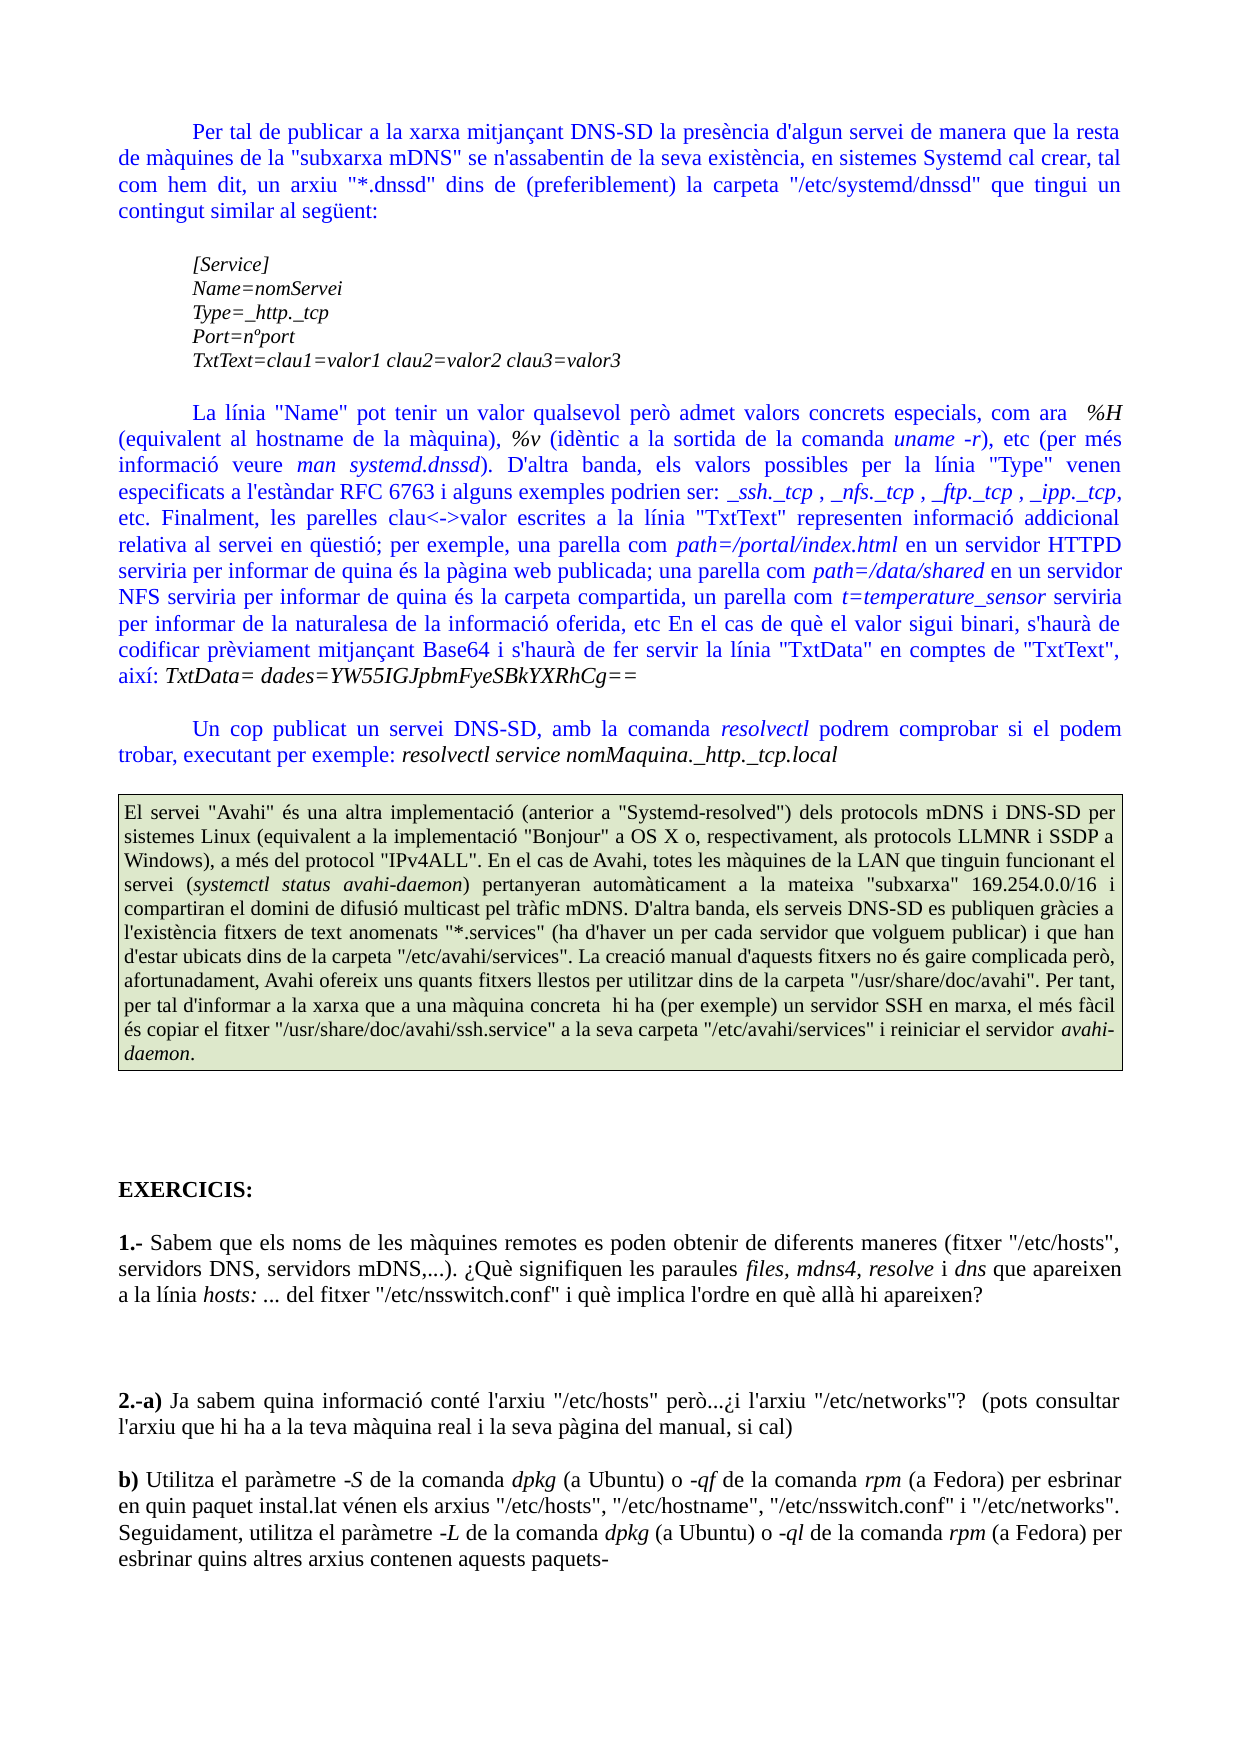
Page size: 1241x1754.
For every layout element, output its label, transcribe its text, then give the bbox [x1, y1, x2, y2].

text EXERCICIS: [118, 1176, 1122, 1202]
text 1.- Sabem que els noms de les màquines remotes es poden obtenir de diferents maneres (fitxer "/etc/hosts", servidors DNS, servidors mDNS,...). ¿Què signifiquen les paraules files, mdns4, resolve i dns que apareixen a la línia hosts: ... del fitxer "/etc/nsswitch.conf" i què implica l'ordre en què allà hi apareixen? [118, 1229, 1122, 1308]
text Un cop publicat un servei DNS-SD, amb la comanda resolvectl podrem comprobar si el podem trobar, executant per exemple: resolvectl service nomMaquina._http._tcp.local [118, 715, 1122, 768]
text 2.-a) Ja sabem quina informació conté l'arxiu "/etc/hosts" però...¿i l'arxiu "/etc/networks"? (pots consultar l'arxiu que hi ha a la teva màquina real i la seva pàgina del manual, si cal) [118, 1387, 1122, 1439]
text Name=nomServei [118, 276, 1122, 300]
text [Service] [118, 250, 1122, 276]
text Port=nºport [118, 324, 1122, 348]
text b) Utilitza el paràmetre -S de la comanda dpkg (a Ubuntu) o -qf de la comanda rpm (a Fedora) per esbrinar en quin paquet instal.lat vénen els arxius "/etc/hosts", "/etc/hostname", "/etc/nsswitch.conf" i "/etc/networks". Seguidament, utilitza el paràmetre -L de la comanda dpkg (a Ubuntu) o -ql de la comanda rpm (a Fedora) per esbrinar quins altres arxius contenen aquests paquets- [118, 1466, 1122, 1571]
text Per tal de publicar a la xarxa mitjançant DNS-SD la presència d'algun servei de manera que la resta de màquines de la "subxarxa mDNS" se n'assabentin de la seva existència, en sistemes Systemd cal crear, tal com hem dit, un arxiu "*.dnssd" dins de (preferiblement) la carpeta "/etc/systemd/dnssd" que tingui un contingut similar al següent: [118, 118, 1122, 223]
text TxtText=clau1=valor1 clau2=valor2 clau3=valor3 [118, 348, 1122, 372]
text La línia "Name" pot tenir un valor qualsevol però admet valors concrets especials, com ara %H (equivalent al hostname de la màquina), %v (idèntic a la sortida de la comanda uname -r), etc (per més informació veure man systemd.dnssd). D'altra banda, els valors possibles per la línia "Type" venen especificats a l'estàndar RFC 6763 i alguns exemples podrien ser: _ssh._tcp , _nfs._tcp , _ftp._tcp , _ipp._tcp, etc. Finalment, les parelles clau<->valor escrites a la línia "TxtText" representen informació addicional relativa al servei en qüestió; per exemple, una parella com path=/portal/index.html en un servidor HTTPD serviria per informar de quina és la pàgina web publicada; una parella com path=/data/shared en un servidor NFS serviria per informar de quina és la carpeta compartida, un parella com t=temperature_sensor serviria per informar de la naturalesa de la informació oferida, etc En el cas de què el valor sigui binari, s'haurà de codificar prèviament mitjançant Base64 i s'haurà de fer servir la línia "TxtData" en comptes de "TxtText", així: TxtData= dades=YW55IGJpbmFyeSBkYXRhCg== [118, 399, 1122, 689]
table_header El servei "Avahi" és una altra implementació (anterior a "Systemd-resolved") dels protocols mDNS i DNS-SD per sistemes Linux (equivalent a la implementació "Bonjour" a OS X o, respectivament, als protocols LLMNR i SSDP a Windows), a més del protocol "IPv4ALL". En el cas de Avahi, totes les màquines de la LAN que tinguin funcionant el servei (systemctl status avahi-daemon) pertanyeran automàticament a la mateixa "subxarxa" 169.254.0.0/16 i compartiran el domini de difusió multicast pel tràfic mDNS. D'altra banda, els serveis DNS-SD es publiquen gràcies a l'existència fitxers de text anomenats "*.services" (ha d'haver un per cada servidor que volguem publicar) i que han d'estar ubicats dins de la carpeta "/etc/avahi/services". La creació manual d'aquests fitxers no és gaire complicada però, afortunadament, Avahi ofereix uns quants fitxers llestos per utilitzar dins de la carpeta "/usr/share/doc/avahi". Per tant, per tal d'informar a la xarxa que a una màquina concreta hi ha (per exemple) un servidor SSH en marxa, el més fàcil és copiar el fitxer "/usr/share/doc/avahi/ssh.service" a la seva carpeta "/etc/avahi/services" i reiniciar el servidor avahi-daemon. [119, 795, 1122, 1070]
text Type=_http._tcp [118, 300, 1122, 324]
